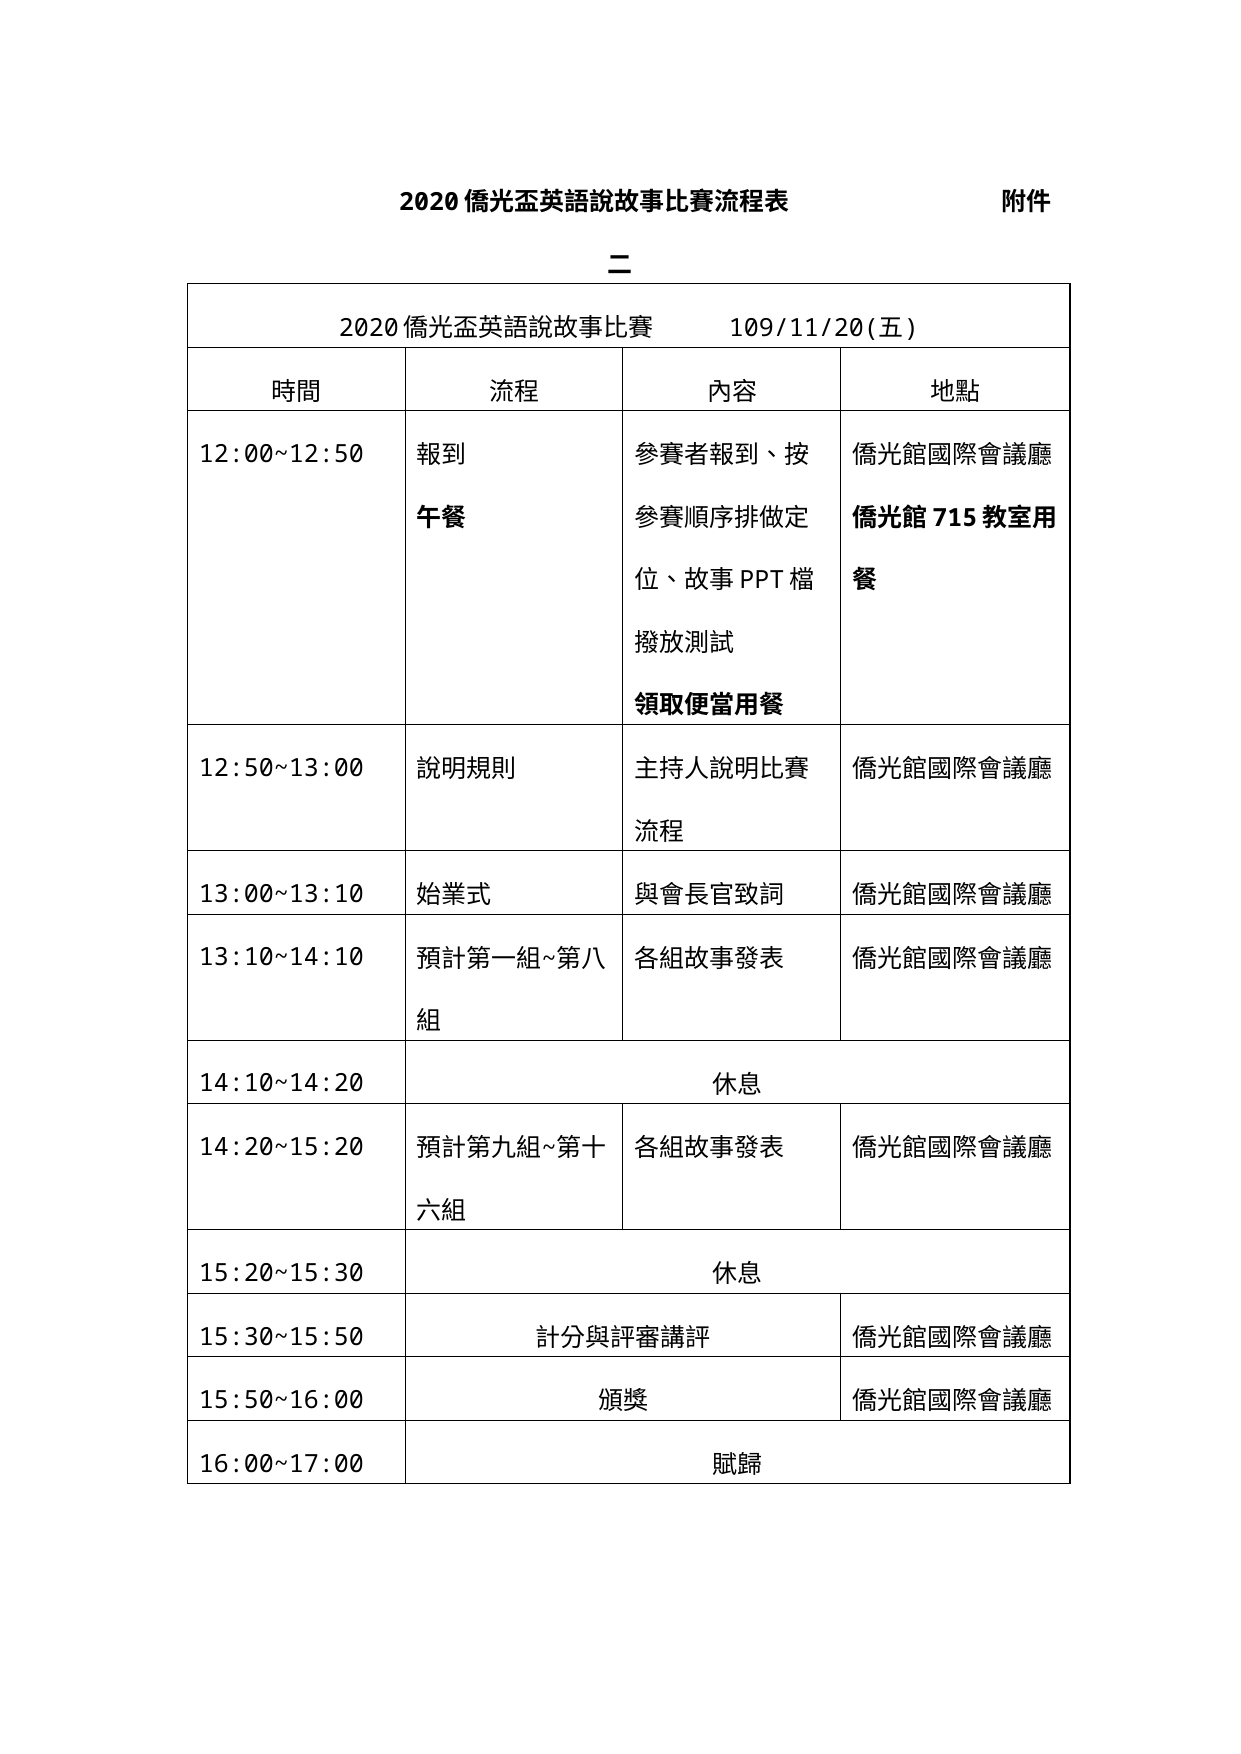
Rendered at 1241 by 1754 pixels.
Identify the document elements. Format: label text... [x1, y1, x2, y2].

table_cell 與會長官致詞 [623, 851, 840, 913]
table_cell 休息 [406, 1230, 1069, 1293]
table_cell 僑光館國際會議廳 [841, 851, 1069, 913]
table_cell 15:50~16:00 [188, 1357, 405, 1420]
table_cell 地點 [841, 348, 1069, 410]
table_cell 說明規則 [406, 725, 622, 850]
table_cell 僑光館國際會議廳 [841, 725, 1069, 850]
table_cell 頒獎 [406, 1357, 840, 1420]
table_cell 計分與評審講評 [406, 1294, 840, 1356]
table_cell 預計第一組~第八組 [406, 915, 622, 1039]
table_cell 各組故事發表 [623, 1104, 840, 1229]
table_cell 各組故事發表 [623, 915, 840, 1039]
table_cell 內容 [623, 348, 840, 410]
table_cell 12:00~12:50 [188, 411, 405, 724]
table_cell 參賽者報到、按參賽順序排做定位、故事PPT檔撥放測試 領取便當用餐 [623, 411, 840, 724]
table_cell 僑光館國際會議廳 僑光館715教室用餐 [841, 411, 1069, 724]
text 2020僑光盃英語說故事比賽流程表 附件二 [187, 158, 1053, 283]
table_cell 時間 [188, 348, 405, 410]
table_cell 始業式 [406, 851, 622, 913]
table_cell 報到 午餐 [406, 411, 622, 724]
table_cell 僑光館國際會議廳 [841, 1294, 1069, 1356]
table_cell 12:50~13:00 [188, 725, 405, 850]
table_cell 主持人說明比賽流程 [623, 725, 840, 850]
table_cell 15:30~15:50 [188, 1294, 405, 1356]
table_cell 預計第九組~第十六組 [406, 1104, 622, 1229]
table_cell 僑光館國際會議廳 [841, 1104, 1069, 1229]
table_cell 流程 [406, 348, 622, 410]
table_cell 14:10~14:20 [188, 1041, 405, 1103]
table_cell 13:00~13:10 [188, 851, 405, 913]
table_cell 賦歸 [406, 1421, 1069, 1483]
table_cell 14:20~15:20 [188, 1104, 405, 1229]
table_cell 16:00~17:00 [188, 1421, 405, 1483]
table_cell 僑光館國際會議廳 [841, 1357, 1069, 1420]
table_header 2020僑光盃英語說故事比賽 109/11/20(五) [188, 284, 1069, 347]
table_cell 15:20~15:30 [188, 1230, 405, 1293]
table_cell 13:10~14:10 [188, 915, 405, 1039]
table_cell 僑光館國際會議廳 [841, 915, 1069, 1039]
table_cell 休息 [406, 1041, 1069, 1103]
